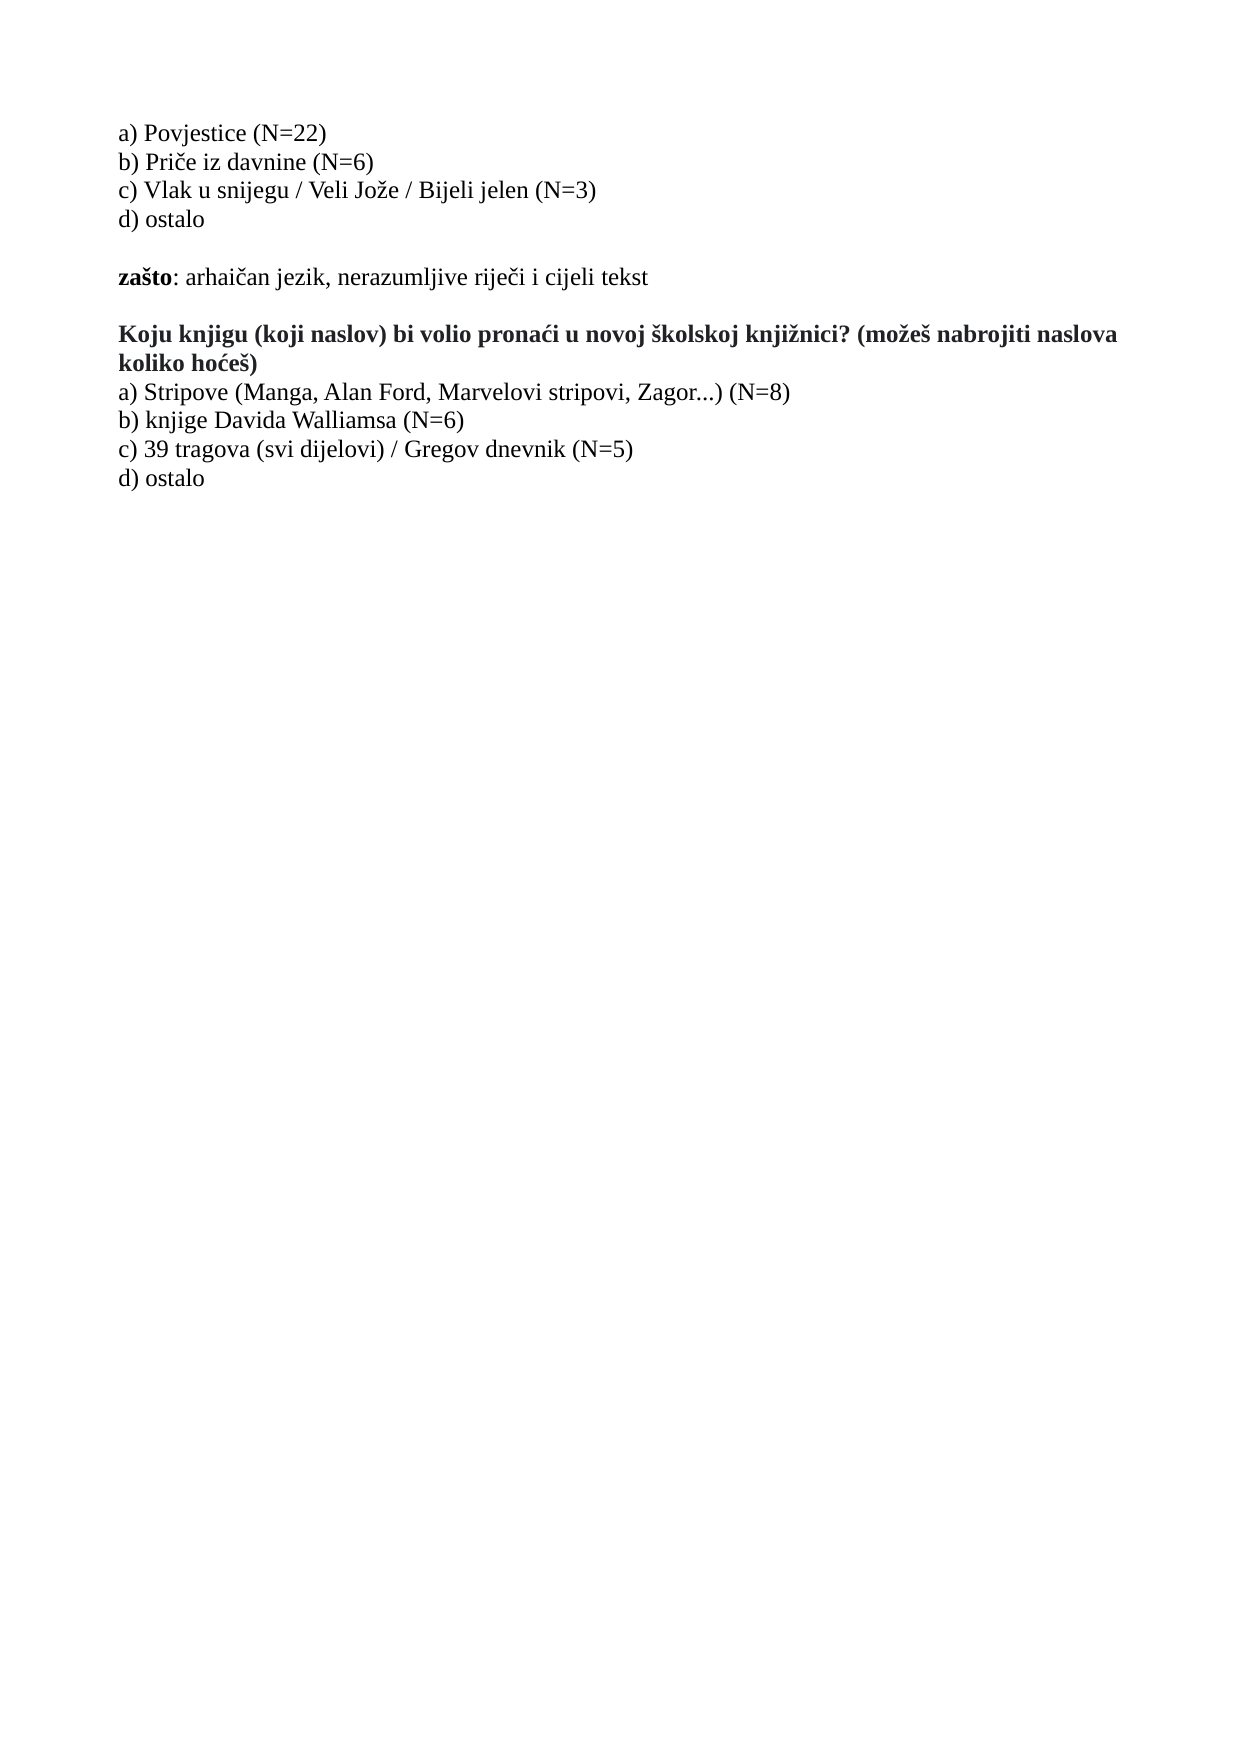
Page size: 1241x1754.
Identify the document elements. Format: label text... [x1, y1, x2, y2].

text c) 39 tragova (svi dijelovi) / Gregov dnevnik (N=5) [118, 434, 1122, 463]
text c) Vlak u snijegu / Veli Jože / Bijeli jelen (N=3) [118, 176, 1122, 204]
text d) ostalo [118, 204, 1122, 233]
text Koju knjigu (koji naslov) bi volio pronaći u novoj školskoj knjižnici? (možeš nabrojiti naslova koliko hoćeš) [118, 319, 1122, 377]
text a) Povjestice (N=22) [118, 118, 1122, 147]
text b) Priče iz davnine (N=6) [118, 147, 1122, 176]
text d) ostalo [118, 463, 1122, 492]
text a) Stripove (Manga, Alan Ford, Marvelovi stripovi, Zagor...) (N=8) [118, 377, 1122, 406]
text zašto: arhaičan jezik, nerazumljive riječi i cijeli tekst [118, 262, 1122, 291]
text b) knjige Davida Walliamsa (N=6) [118, 406, 1122, 434]
